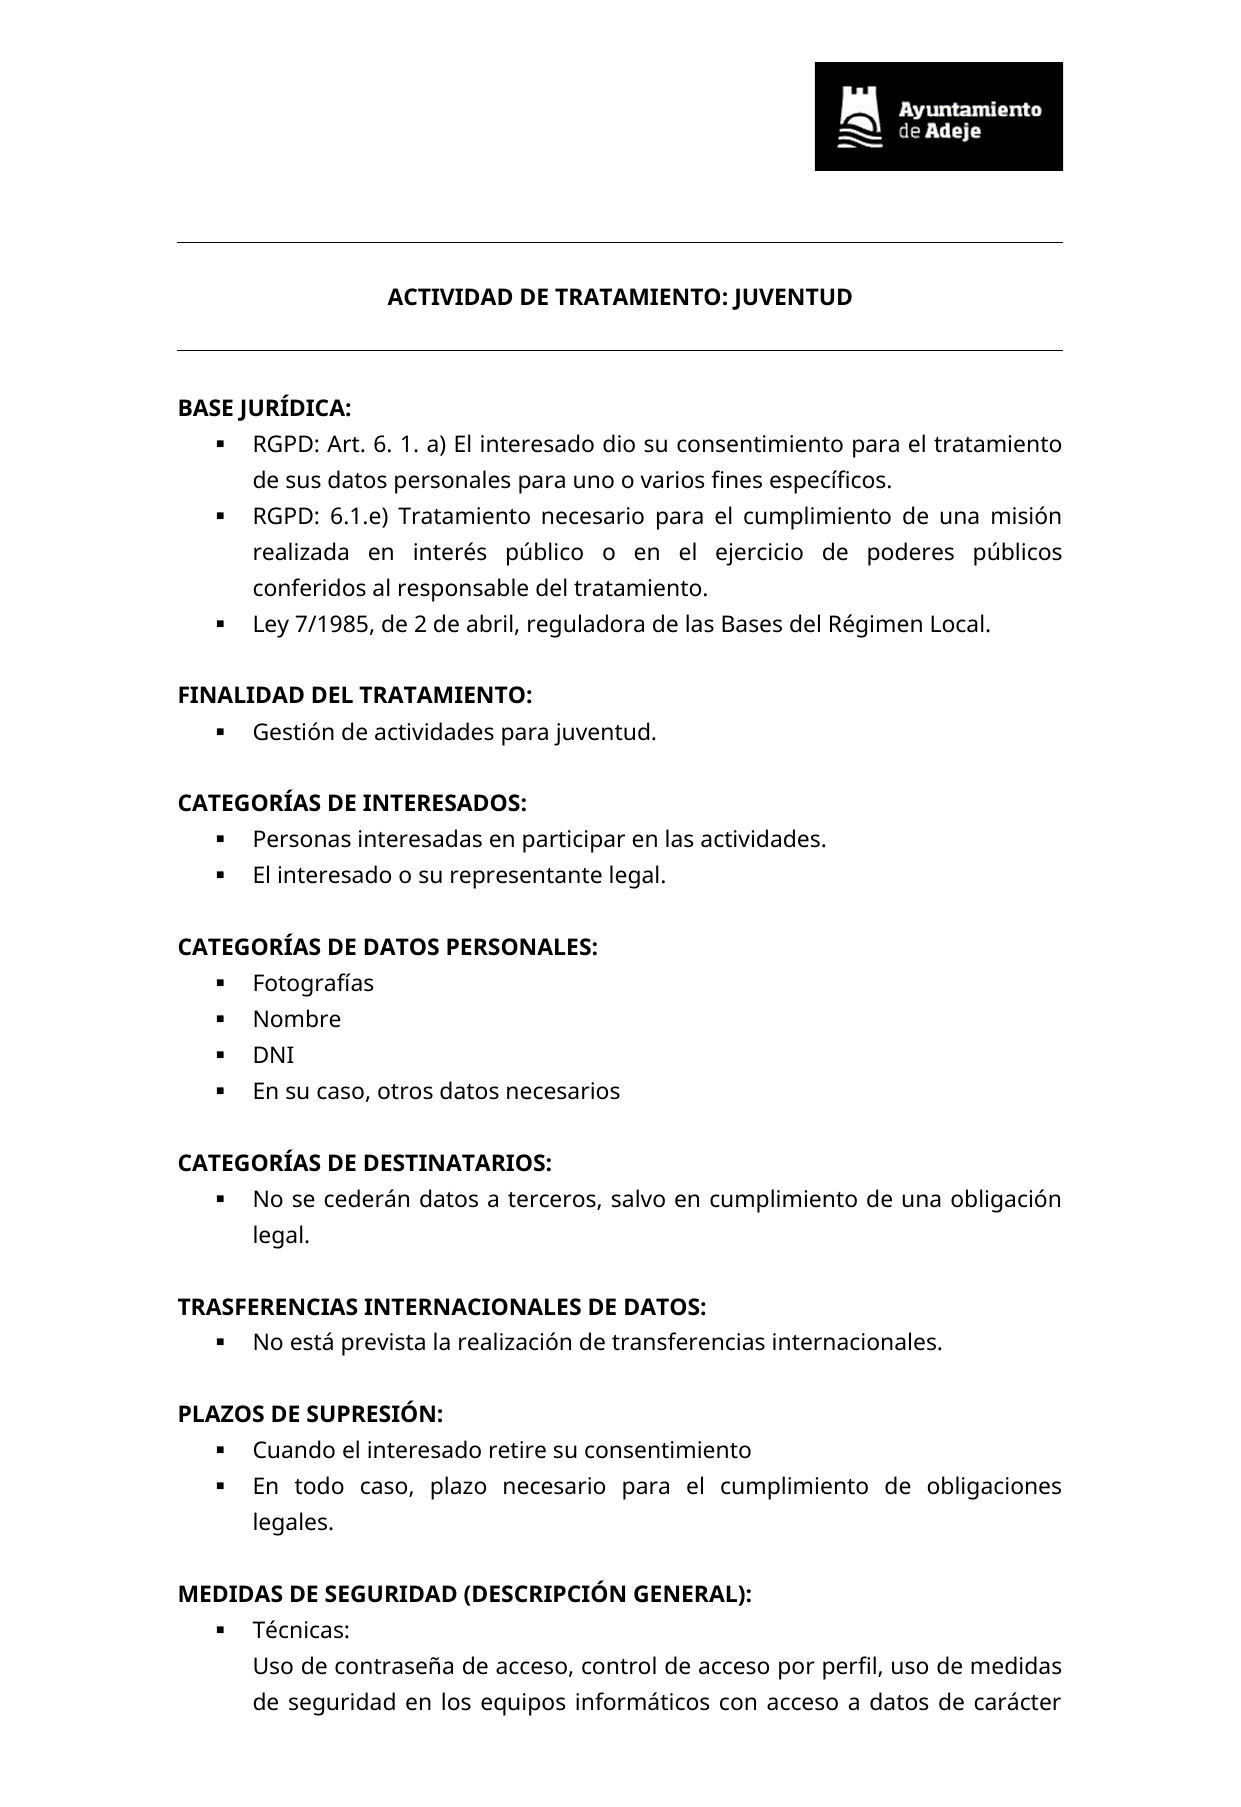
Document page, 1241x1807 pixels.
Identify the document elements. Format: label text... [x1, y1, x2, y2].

list El interesado o su representante legal. [215, 859, 1063, 890]
text ACTIVIDAD DE TRATAMIENTO: JUVENTUD [177, 278, 1063, 312]
list Cuando el interesado retire su consentimiento [215, 1434, 1063, 1465]
list Nombre [215, 1003, 1063, 1034]
text FINALIDAD DEL TRATAMIENTO: [177, 679, 1063, 711]
list DNI [215, 1039, 1063, 1070]
list Personas interesadas en participar en las actividades. [215, 823, 1063, 854]
list RGPD: 6.1.e) Tratamiento necesario para el cumplimiento de una misión realizada en interés público o en el ejercicio de poderes públicos conferidos al responsable del tratamiento. [215, 500, 1063, 603]
list No se cederán datos a terceros, salvo en cumplimiento de una obligación legal. [215, 1183, 1063, 1250]
list RGPD: Art. 6. 1. a) El interesado dio su consentimiento para el tratamiento de sus datos personales para uno o varios fines específicos. [215, 428, 1063, 495]
list Fotografías [215, 967, 1063, 998]
text MEDIDAS DE SEGURIDAD (DESCRIPCIÓN GENERAL): [177, 1578, 1063, 1609]
list En todo caso, plazo necesario para el cumplimiento de obligaciones legales. [215, 1470, 1063, 1537]
list No está prevista la realización de transferencias internacionales. [215, 1326, 1063, 1358]
list Gestión de actividades para juventud. [215, 715, 1063, 747]
list Uso de contraseña de acceso, control de acceso por perfil, uso de medidas de seguridad en los equipos informáticos con acceso a datos de carácter [252, 1650, 1063, 1717]
text CATEGORÍAS DE INTERESADOS: [177, 787, 1063, 818]
text BASE JURÍDICA: [177, 392, 1063, 423]
list Técnicas: [215, 1614, 1063, 1645]
text PLAZOS DE SUPRESIÓN: [177, 1398, 1063, 1429]
list Ley 7/1985, de 2 de abril, reguladora de las Bases del Régimen Local. [215, 608, 1063, 639]
text CATEGORÍAS DE DATOS PERSONALES: [177, 931, 1063, 962]
text CATEGORÍAS DE DESTINATARIOS: [177, 1147, 1063, 1178]
list En su caso, otros datos necesarios [215, 1075, 1063, 1106]
text TRASFERENCIAS INTERNACIONALES DE DATOS: [177, 1290, 1063, 1322]
